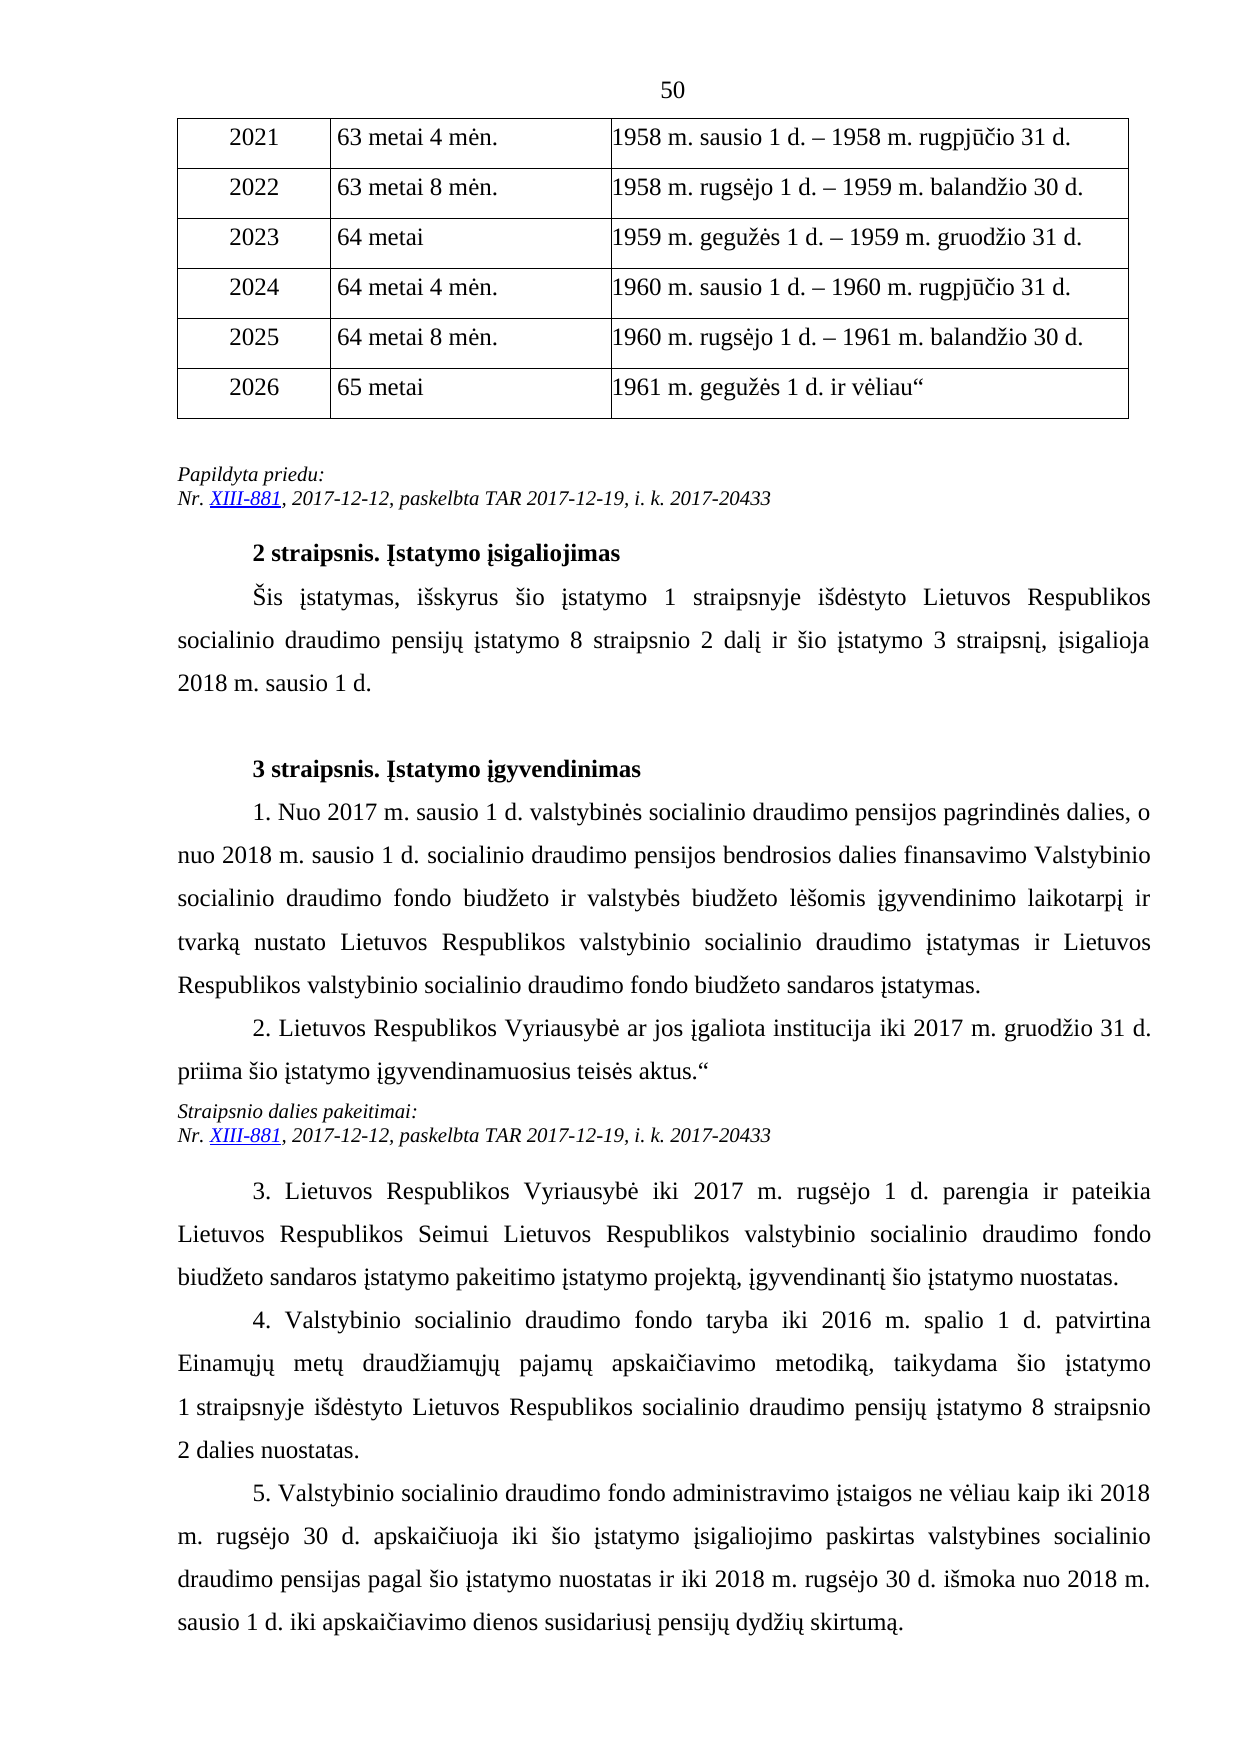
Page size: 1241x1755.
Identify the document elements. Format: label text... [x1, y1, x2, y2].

table_cell 64 metai [331, 219, 611, 268]
table_cell 64 metai 4 mėn. [331, 269, 611, 318]
table_cell 1958 m. sausio 1 d. – 1958 m. rugpjūčio 31 d. [612, 119, 1128, 168]
table_cell 2021 [178, 119, 330, 168]
text Straipsnio dalies pakeitimai: [177, 1099, 1152, 1123]
table_cell 63 metai 8 mėn. [331, 169, 611, 218]
table_cell 2024 [178, 269, 330, 318]
table_cell 2025 [178, 319, 330, 368]
table_cell 1958 m. rugsėjo 1 d. – 1959 m. balandžio 30 d. [612, 169, 1128, 218]
table_cell 63 metai 4 mėn. [331, 119, 611, 168]
table_cell 64 metai 8 mėn. [331, 319, 611, 368]
table_cell 1959 m. gegužės 1 d. – 1959 m. gruodžio 31 d. [612, 219, 1128, 268]
text 2. Lietuvos Respublikos Vyriausybė ar jos įgaliota institucija iki 2017 m. gruodžio 31 d. priima šio įstatymo įgyvendinamuosius teisės aktus.“ [177, 1013, 1152, 1085]
table_cell 2022 [178, 169, 330, 218]
text Papildyta priedu: [177, 462, 1152, 486]
text 5. Valstybinio socialinio draudimo fondo administravimo įstaigos ne vėliau kaip iki 2018 m. rugsėjo 30 d. apskaičiuoja iki šio įstatymo įsigaliojimo paskirtas valstybines socialinio draudimo pensijas pagal šio įstatymo nuostatas ir iki 2018 m. rugsėjo 30 d. išmoka nuo 2018 m. sausio 1 d. iki apskaičiavimo dienos susidariusį pensijų dydžių skirtumą. [177, 1478, 1152, 1636]
table_cell 65 metai [331, 369, 611, 417]
text Nr. XIII-881, 2017-12-12, paskelbta TAR 2017-12-19, i. k. 2017-20433 [177, 1123, 1152, 1147]
table_cell 1960 m. sausio 1 d. – 1960 m. rugpjūčio 31 d. [612, 269, 1128, 318]
table_cell 1961 m. gegužės 1 d. ir vėliau“ [612, 369, 1128, 417]
text 3. Lietuvos Respublikos Vyriausybė iki 2017 m. rugsėjo 1 d. parengia ir pateikia Lietuvos Respublikos Seimui Lietuvos Respublikos valstybinio socialinio draudimo fondo biudžeto sandaros įstatymo pakeitimo įstatymo projektą, įgyvendinantį šio įstatymo nuostatas. [177, 1176, 1152, 1291]
table_cell 2023 [178, 219, 330, 268]
text Nr. XIII-881, 2017-12-12, paskelbta TAR 2017-12-19, i. k. 2017-20433 [177, 486, 1152, 510]
text Šis įstatymas, išskyrus šio įstatymo 1 straipsnyje išdėstyto Lietuvos Respublikos socialinio draudimo pensijų įstatymo 8 straipsnio 2 dalį ir šio įstatymo 3 straipsnį, įsigalioja 2018 m. sausio 1 d. [177, 582, 1152, 697]
text 4. Valstybinio socialinio draudimo fondo taryba iki 2016 m. spalio 1 d. patvirtina Einamųjų metų draudžiamųjų pajamų apskaičiavimo metodiką, taikydama šio įstatymo 1 straipsnyje išdėstyto Lietuvos Respublikos socialinio draudimo pensijų įstatymo 8 straipsnio 2 dalies nuostatas. [177, 1305, 1152, 1463]
text 2 straipsnis. Įstatymo įsigaliojimas [177, 538, 1152, 567]
table_cell 2026 [178, 369, 330, 417]
table_cell 1960 m. rugsėjo 1 d. – 1961 m. balandžio 30 d. [612, 319, 1128, 368]
text 3 straipsnis. Įstatymo įgyvendinimas [177, 754, 1152, 783]
text 1. Nuo 2017 m. sausio 1 d. valstybinės socialinio draudimo pensijos pagrindinės dalies, o nuo 2018 m. sausio 1 d. socialinio draudimo pensijos bendrosios dalies finansavimo Valstybinio socialinio draudimo fondo biudžeto ir valstybės biudžeto lėšomis įgyvendinimo laikotarpį ir tvarką nustato Lietuvos Respublikos valstybinio socialinio draudimo įstatymas ir Lietuvos Respublikos valstybinio socialinio draudimo fondo biudžeto sandaros įstatymas. [177, 797, 1152, 998]
